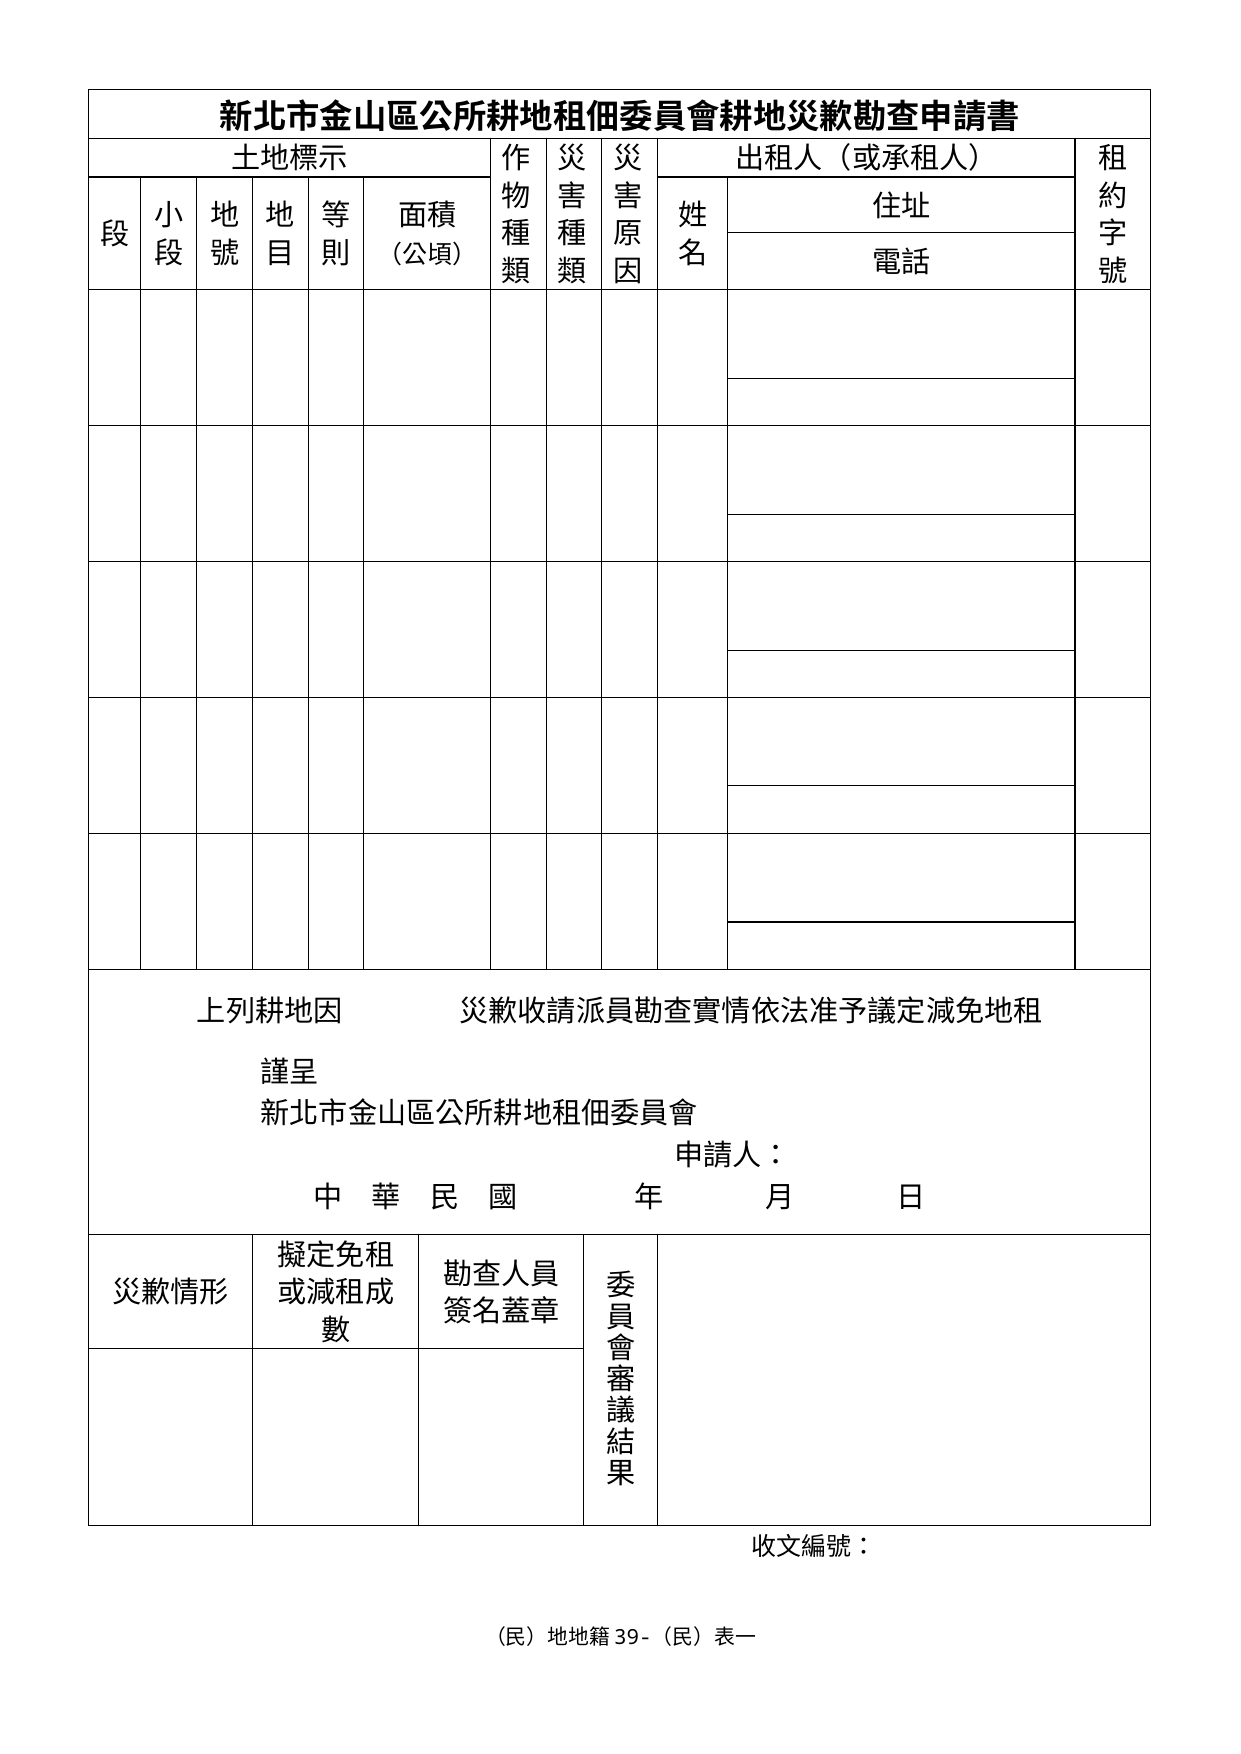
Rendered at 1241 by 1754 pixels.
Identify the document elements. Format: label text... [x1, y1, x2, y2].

table_cell [547, 834, 601, 969]
table_cell 小 段 [141, 178, 196, 289]
table_cell [253, 562, 308, 697]
table_cell 段 [89, 178, 140, 289]
table_cell 等 則 [309, 178, 363, 289]
table_cell [658, 1235, 1150, 1525]
table_cell [89, 290, 140, 425]
table_cell 出租人（或承租人） [658, 139, 1074, 176]
table_cell [728, 426, 1074, 513]
table_cell [364, 426, 490, 561]
table_cell [728, 379, 1074, 425]
table_cell [602, 698, 657, 833]
table_cell [1076, 290, 1150, 425]
table_cell [547, 426, 601, 561]
table_cell 作物 種 類 [491, 139, 546, 289]
table_cell [364, 562, 490, 697]
table_cell [728, 698, 1074, 785]
table_cell [728, 562, 1074, 649]
table_cell [547, 562, 601, 697]
table_cell 上列耕地因 災歉收請派員勘查實情依法准予議定減免地租 謹呈 新北市金山區公所耕地租佃委員會 申請人： 中 華 民 國 年 月 日 [89, 970, 1150, 1234]
table_cell [364, 834, 490, 969]
table_cell [547, 290, 601, 425]
table_cell [253, 290, 308, 425]
table_cell [309, 834, 363, 969]
table_cell [728, 786, 1074, 833]
table_cell [491, 290, 546, 425]
table_cell [728, 290, 1074, 378]
table_cell [1076, 698, 1150, 833]
table_cell [491, 562, 546, 697]
table_cell [89, 834, 140, 969]
table_cell [141, 426, 196, 561]
table_cell [141, 290, 196, 425]
table_cell [141, 562, 196, 697]
table_cell 災 害 原 因 [602, 139, 657, 289]
table_cell [253, 426, 308, 561]
table_cell [728, 651, 1074, 697]
table_cell [658, 426, 727, 561]
table_cell [547, 698, 601, 833]
table_cell [309, 290, 363, 425]
table_cell [602, 834, 657, 969]
table_cell [1076, 834, 1150, 969]
table_cell [419, 1349, 583, 1525]
table_cell 住址 [728, 178, 1074, 232]
table_cell [253, 698, 308, 833]
table_cell [1076, 426, 1150, 561]
table_cell [364, 698, 490, 833]
table_cell [89, 562, 140, 697]
table_cell 災歉情形 [89, 1235, 252, 1348]
table_cell 委 員 會 審 議 結 果 [584, 1235, 657, 1525]
table_cell [658, 698, 727, 833]
table_cell [728, 834, 1074, 921]
table_cell [197, 698, 252, 833]
table_cell [1076, 562, 1150, 697]
table_cell [309, 562, 363, 697]
table_cell [309, 426, 363, 561]
table_cell [658, 562, 727, 697]
table_cell 勘查人員 簽名蓋章 [419, 1235, 583, 1348]
table_cell [602, 426, 657, 561]
table_cell 地 目 [253, 178, 308, 289]
table_cell [197, 562, 252, 697]
table_cell [602, 290, 657, 425]
table_cell 災 害 種 類 [547, 139, 601, 289]
table_cell 租 約 字 號 [1076, 139, 1150, 289]
table_cell 姓名 [658, 178, 727, 289]
table_cell [309, 698, 363, 833]
table_cell [141, 834, 196, 969]
text 收文編號： [89, 1526, 1152, 1562]
table_header 新北市金山區公所耕地租佃委員會耕地災歉勘查申請書 [89, 90, 1150, 138]
table_cell [89, 698, 140, 833]
table_cell [602, 562, 657, 697]
table_cell [491, 834, 546, 969]
table_cell [658, 834, 727, 969]
table_cell 地 號 [197, 178, 252, 289]
table_cell [658, 290, 727, 425]
table_cell [253, 1349, 418, 1525]
table_cell [141, 698, 196, 833]
table_cell [728, 923, 1074, 969]
table_cell [491, 698, 546, 833]
table_cell 擬定免租或減租成數 [253, 1235, 418, 1348]
table_cell [491, 426, 546, 561]
table_cell [89, 426, 140, 561]
table_cell 土地標示 [89, 139, 490, 176]
table_cell [728, 515, 1074, 561]
table_cell [364, 290, 490, 425]
table_cell [197, 426, 252, 561]
table_cell [89, 1349, 252, 1525]
table_cell 電話 [728, 233, 1074, 289]
table_cell [197, 290, 252, 425]
table_cell [197, 834, 252, 969]
table_cell 面積 （公頃） [364, 178, 490, 289]
table_cell [253, 834, 308, 969]
